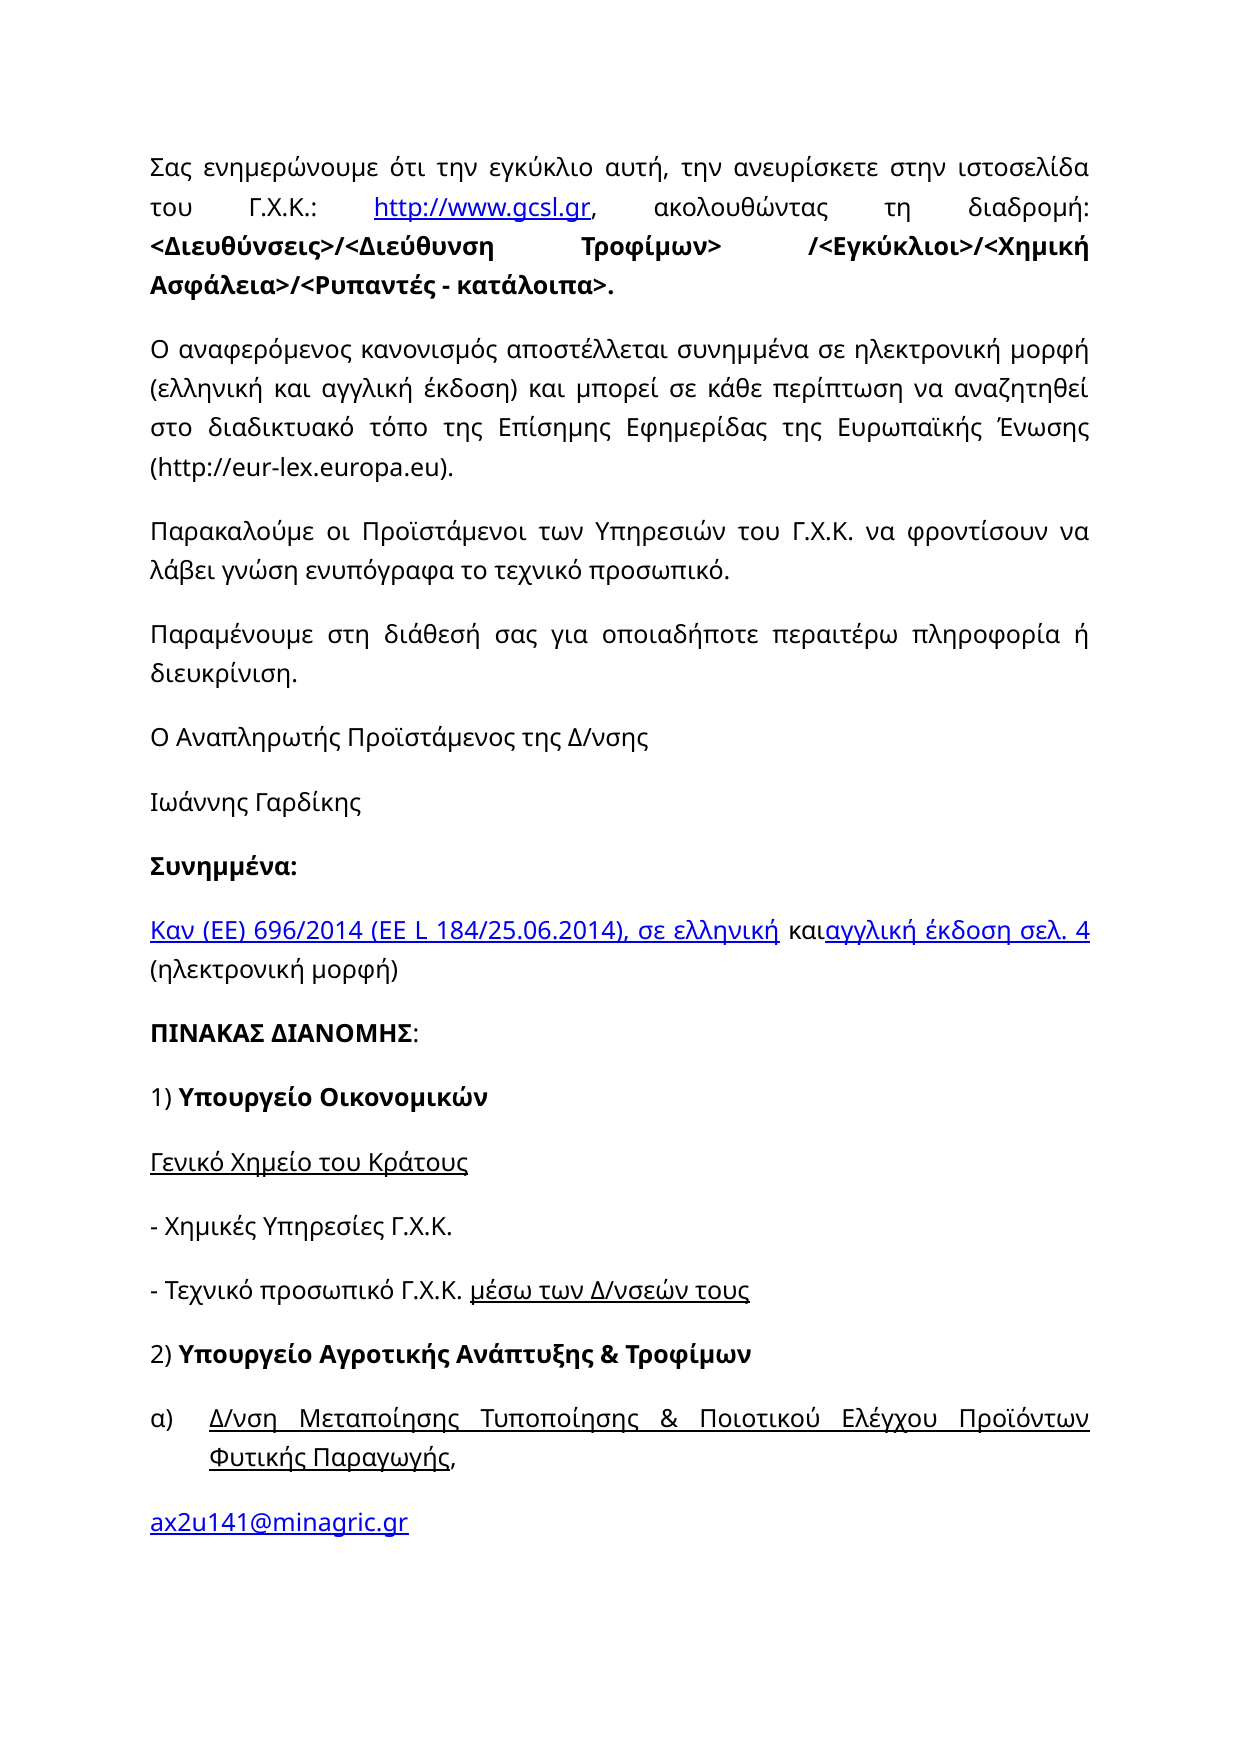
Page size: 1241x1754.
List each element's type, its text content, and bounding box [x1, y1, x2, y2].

text Ο Αναπληρωτής Προϊστάμενος της Δ/νσης [150, 720, 1090, 754]
text 2) Υπουργείο Αγροτικής Ανάπτυξης & Τροφίμων [150, 1337, 1090, 1371]
text Καν (ΕΕ) 696/2014 (EΕ L 184/25.06.2014), σε ελληνική καιαγγλική έκδοση σελ. 4 (ηλεκτρονική μορφή) [150, 912, 1090, 986]
text ‐ Χημικές Υπηρεσίες Γ.Χ.Κ. [150, 1208, 1090, 1242]
text ΠΙΝΑΚΑΣ ΔΙΑΝΟΜΗΣ: [150, 1016, 1090, 1050]
text Σας ενημερώνουμε ότι την εγκύκλιο αυτή, την ανευρίσκετε στην ιστοσελίδα του Γ.Χ.Κ.: http://www.gcsl.gr, ακολουθώντας τη διαδρομή: <Διευθύνσεις>/<Διεύθυνση Τροφίμων> /<Εγκύκλιοι>/<Χημική Ασφάλεια>/<Ρυπαντές - κατάλοιπα>. [150, 150, 1090, 302]
text Συνημμένα: [150, 848, 1090, 882]
text ax2u141@minagric.gr [150, 1504, 1090, 1538]
text Ιωάννης Γαρδίκης [150, 784, 1090, 818]
text 1) Υπουργείο Οικονομικών [150, 1080, 1090, 1114]
text ‐ Τεχνικό προσωπικό Γ.Χ.Κ. μέσω των Δ/νσεών τους [150, 1272, 1090, 1307]
text Παρακαλούμε οι Προϊστάμενοι των Υπηρεσιών του Γ.Χ.Κ. να φροντίσουν να λάβει γνώση ενυπόγραφα το τεχνικό προσωπικό. [150, 513, 1090, 587]
text Ο αναφερόμενος κανονισμός αποστέλλεται συνημμένα σε ηλεκτρονική μορφή (ελληνική και αγγλική έκδοση) και μπορεί σε κάθε περίπτωση να αναζητηθεί στο διαδικτυακό τόπο της Επίσημης Εφημερίδας της Ευρωπαϊκής Ένωσης (http://eur‐lex.europa.eu). [150, 332, 1090, 483]
text Παραμένουμε στη διάθεσή σας για οποιαδήποτε περαιτέρω πληροφορία ή διευκρίνιση. [150, 617, 1090, 690]
text Γενικό Χημείο του Κράτους [150, 1144, 1090, 1178]
list α) Δ/νση Μεταποίησης Τυποποίησης & Ποιοτικού Ελέγχου Προϊόντων Φυτικής Παραγωγής, [150, 1401, 1090, 1474]
